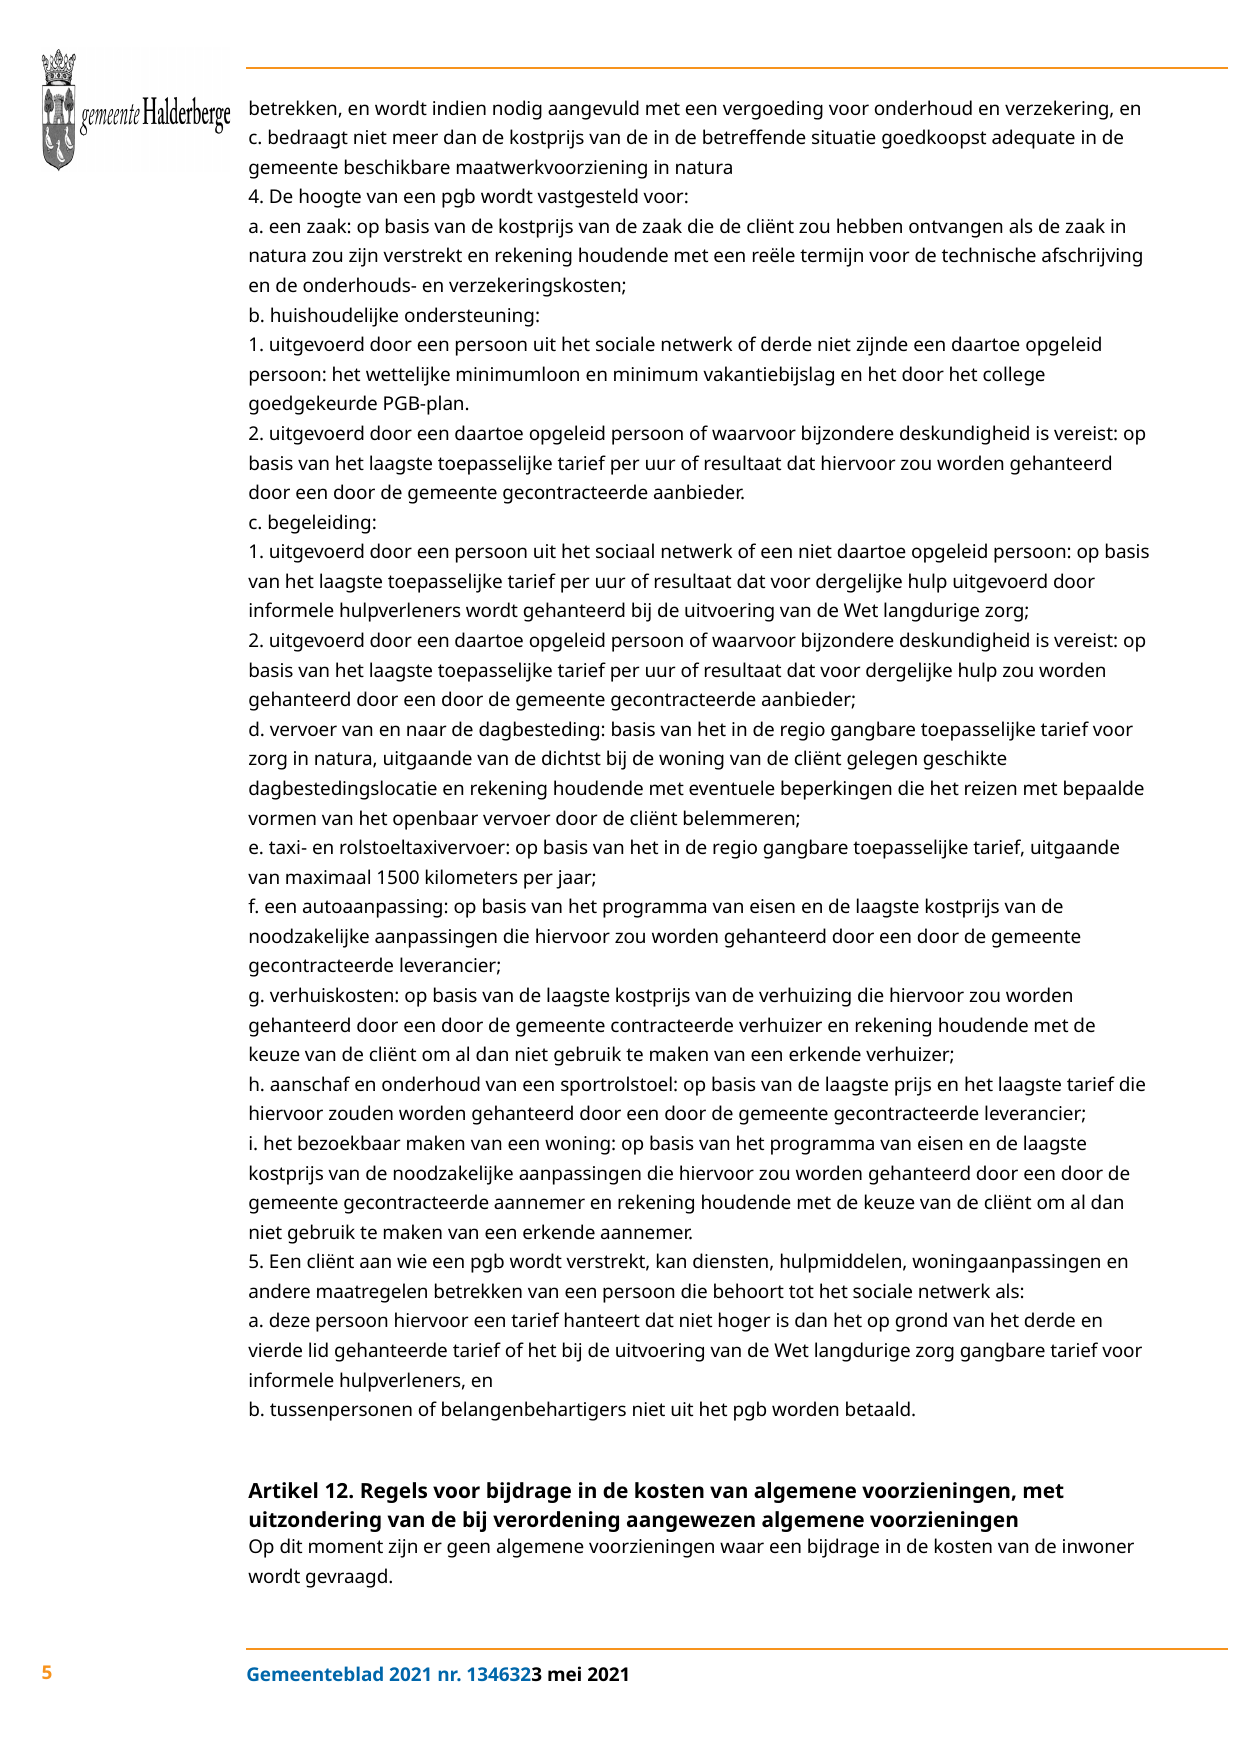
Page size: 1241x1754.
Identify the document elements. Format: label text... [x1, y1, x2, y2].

text 2. uitgevoerd door een daartoe opgeleid persoon of waarvoor bijzondere deskundigheid is vereist: op basis van het laagste toepasselijke tarief per uur of resultaat dat voor dergelijke hulp zou worden gehanteerd door een door de gemeente gecontracteerde aanbieder; [248, 627, 1152, 712]
text 1. uitgevoerd door een persoon uit het sociale netwerk of derde niet zijnde een daartoe opgeleid persoon: het wettelijke minimumloon en minimum vakantiebijslag en het door het college goedgekeurde PGB-plan. [248, 331, 1152, 416]
text f. een autoaanpassing: op basis van het programma van eisen en de laagste kostprijs van de noodzakelijke aanpassingen die hiervoor zou worden gehanteerd door een door de gemeente gecontracteerde leverancier; [248, 893, 1152, 978]
text 4. De hoogte van een pgb wordt vastgesteld voor: [248, 183, 1152, 209]
text b. huishoudelijke ondersteuning: [248, 302, 1152, 328]
text i. het bezoekbaar maken van een woning: op basis van het programma van eisen en de laagste kostprijs van de noodzakelijke aanpassingen die hiervoor zou worden gehanteerd door een door de gemeente gecontracteerde aannemer en rekening houdende met de keuze van de cliënt om al dan niet gebruik te maken van een erkende aannemer. [248, 1130, 1152, 1245]
text betrekken, en wordt indien nodig aangevuld met een vergoeding voor onderhoud en verzekering, en [248, 95, 1152, 121]
text Op dit moment zijn er geen algemene voorzieningen waar een bijdrage in de kosten van de inwoner wordt gevraagd. [248, 1533, 1152, 1589]
text 2. uitgevoerd door een daartoe opgeleid persoon of waarvoor bijzondere deskundigheid is vereist: op basis van het laagste toepasselijke tarief per uur of resultaat dat hiervoor zou worden gehanteerd door een door de gemeente gecontracteerde aanbieder. [248, 420, 1152, 505]
text 1. uitgevoerd door een persoon uit het sociaal netwerk of een niet daartoe opgeleid persoon: op basis van het laagste toepasselijke tarief per uur of resultaat dat voor dergelijke hulp uitgevoerd door informele hulpverleners wordt gehanteerd bij de uitvoering van de Wet langdurige zorg; [248, 538, 1152, 623]
text h. aanschaf en onderhoud van een sportrolstoel: op basis van de laagste prijs en het laagste tarief die hiervoor zouden worden gehanteerd door een door de gemeente gecontracteerde leverancier; [248, 1071, 1152, 1126]
text c. bedraagt niet meer dan de kostprijs van de in de betreffende situatie goedkoopst adequate in de gemeente beschikbare maatwerkvoorziening in natura [248, 124, 1152, 180]
text g. verhuiskosten: op basis van de laagste kostprijs van de verhuizing die hiervoor zou worden gehanteerd door een door de gemeente contracteerde verhuizer en rekening houdende met de keuze van de cliënt om al dan niet gebruik te maken van een erkende verhuizer; [248, 982, 1152, 1067]
text b. tussenpersonen of belangenbehartigers niet uit het pgb worden betaald. [248, 1396, 1152, 1422]
text c. begeleiding: [248, 509, 1152, 535]
text a. een zaak: op basis van de kostprijs van de zaak die de cliënt zou hebben ontvangen als de zaak in natura zou zijn verstrekt en rekening houdende met een reële termijn voor de technische afschrijving en de onderhouds- en verzekeringskosten; [248, 213, 1152, 298]
picture [41, 47, 231, 172]
text a. deze persoon hiervoor een tarief hanteert dat niet hoger is dan het op grond van het derde en vierde lid gehanteerde tarief of het bij de uitvoering van de Wet langdurige zorg gangbare tarief voor informele hulpverleners, en [248, 1308, 1152, 1393]
text d. vervoer van en naar de dagbesteding: basis van het in de regio gangbare toepasselijke tarief voor zorg in natura, uitgaande van de dichtst bij de woning van de cliënt gelegen geschikte dagbestedingslocatie en rekening houdende met eventuele beperkingen die het reizen met bepaalde vormen van het openbaar vervoer door de cliënt belemmeren; [248, 716, 1152, 831]
text e. taxi- en rolstoeltaxivervoer: op basis van het in de regio gangbare toepasselijke tarief, uitgaande van maximaal 1500 kilometers per jaar; [248, 834, 1152, 890]
text Artikel 12. Regels voor bijdrage in de kosten van algemene voorzieningen, met uitzondering van de bij verordening aangewezen algemene voorzieningen [248, 1476, 1152, 1533]
text 5. Een cliënt aan wie een pgb wordt verstrekt, kan diensten, hulpmiddelen, woningaanpassingen en andere maatregelen betrekken van een persoon die behoort tot het sociale netwerk als: [248, 1248, 1152, 1304]
